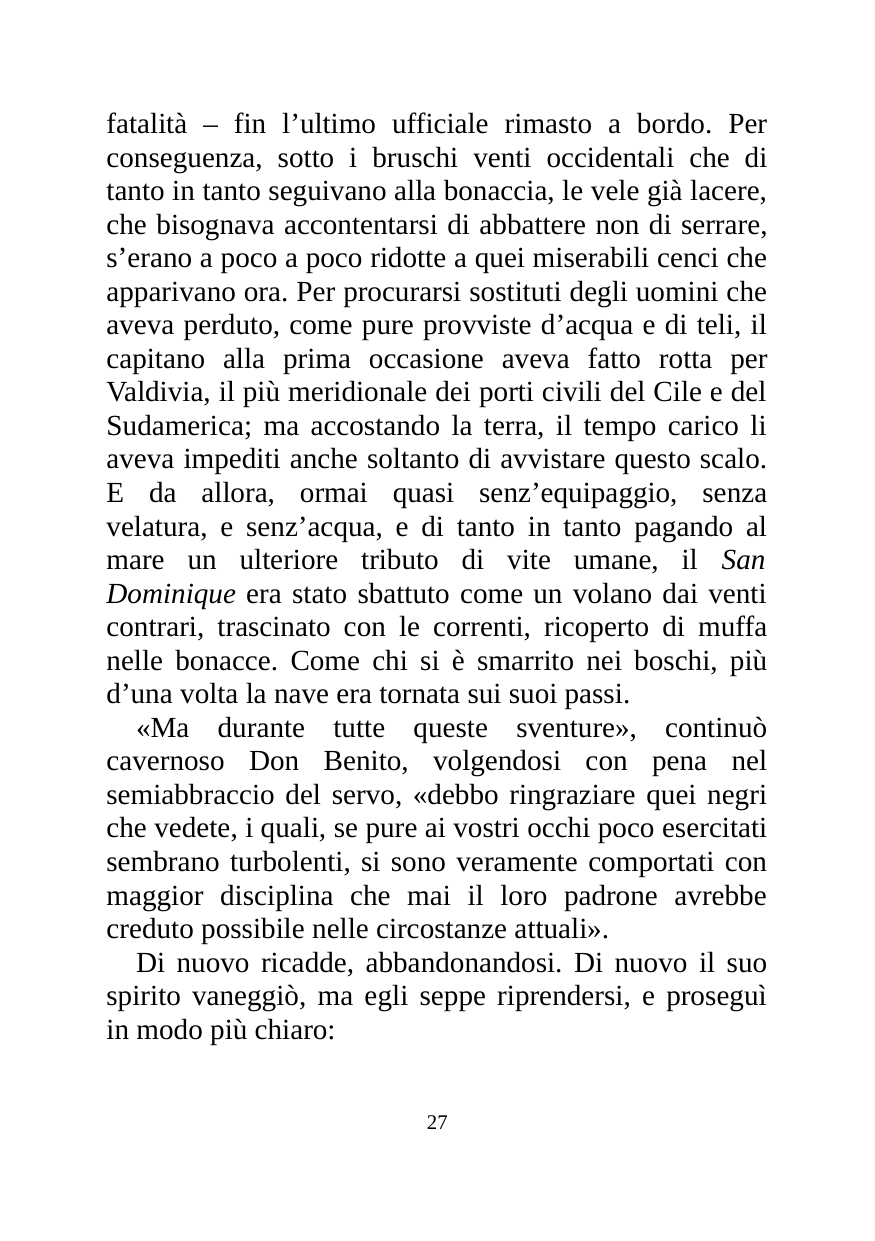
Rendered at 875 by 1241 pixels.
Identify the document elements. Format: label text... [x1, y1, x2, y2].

text Di nuovo ricadde, abbandonandosi. Di nuovo il suo spirito vaneggiò, ma egli seppe riprendersi, e proseguì in modo più chiaro: [106, 945, 768, 1045]
text fatalità – fin l’ultimo ufficiale rimasto a bordo. Per conseguenza, sotto i bruschi venti occidentali che di tanto in tanto seguivano alla bonaccia, le vele già lacere, che bisognava accontentarsi di abbattere non di serrare, s’erano a poco a poco ridotte a quei miserabili cenci che apparivano ora. Per procurarsi sostituti degli uomini che aveva perduto, come pure provviste d’acqua e di teli, il capitano alla prima occasione aveva fatto rotta per Valdivia, il più meridionale dei porti civili del Cile e del Sudamerica; ma accostando la terra, il tempo carico li aveva impediti anche soltanto di avvistare questo scalo. E da allora, ormai quasi senz’equipaggio, senza velatura, e senz’acqua, e di tanto in tanto pagando al mare un ulteriore tributo di vite umane, il San Dominique era stato sbattuto come un volano dai venti contrari, trascinato con le correnti, ricoperto di muffa nelle bonacce. Come chi si è smarrito nei boschi, più d’una volta la nave era tornata sui suoi passi. [106, 106, 768, 710]
text «Ma durante tutte queste sventure», continuò cavernoso Don Benito, volgendosi con pena nel semiabbraccio del servo, «debbo ringraziare quei negri che vedete, i quali, se pure ai vostri occhi poco esercitati sembrano turbolenti, si sono veramente comportati con maggior disciplina che mai il loro padrone avrebbe creduto possibile nelle circostanze attuali». [106, 710, 768, 945]
